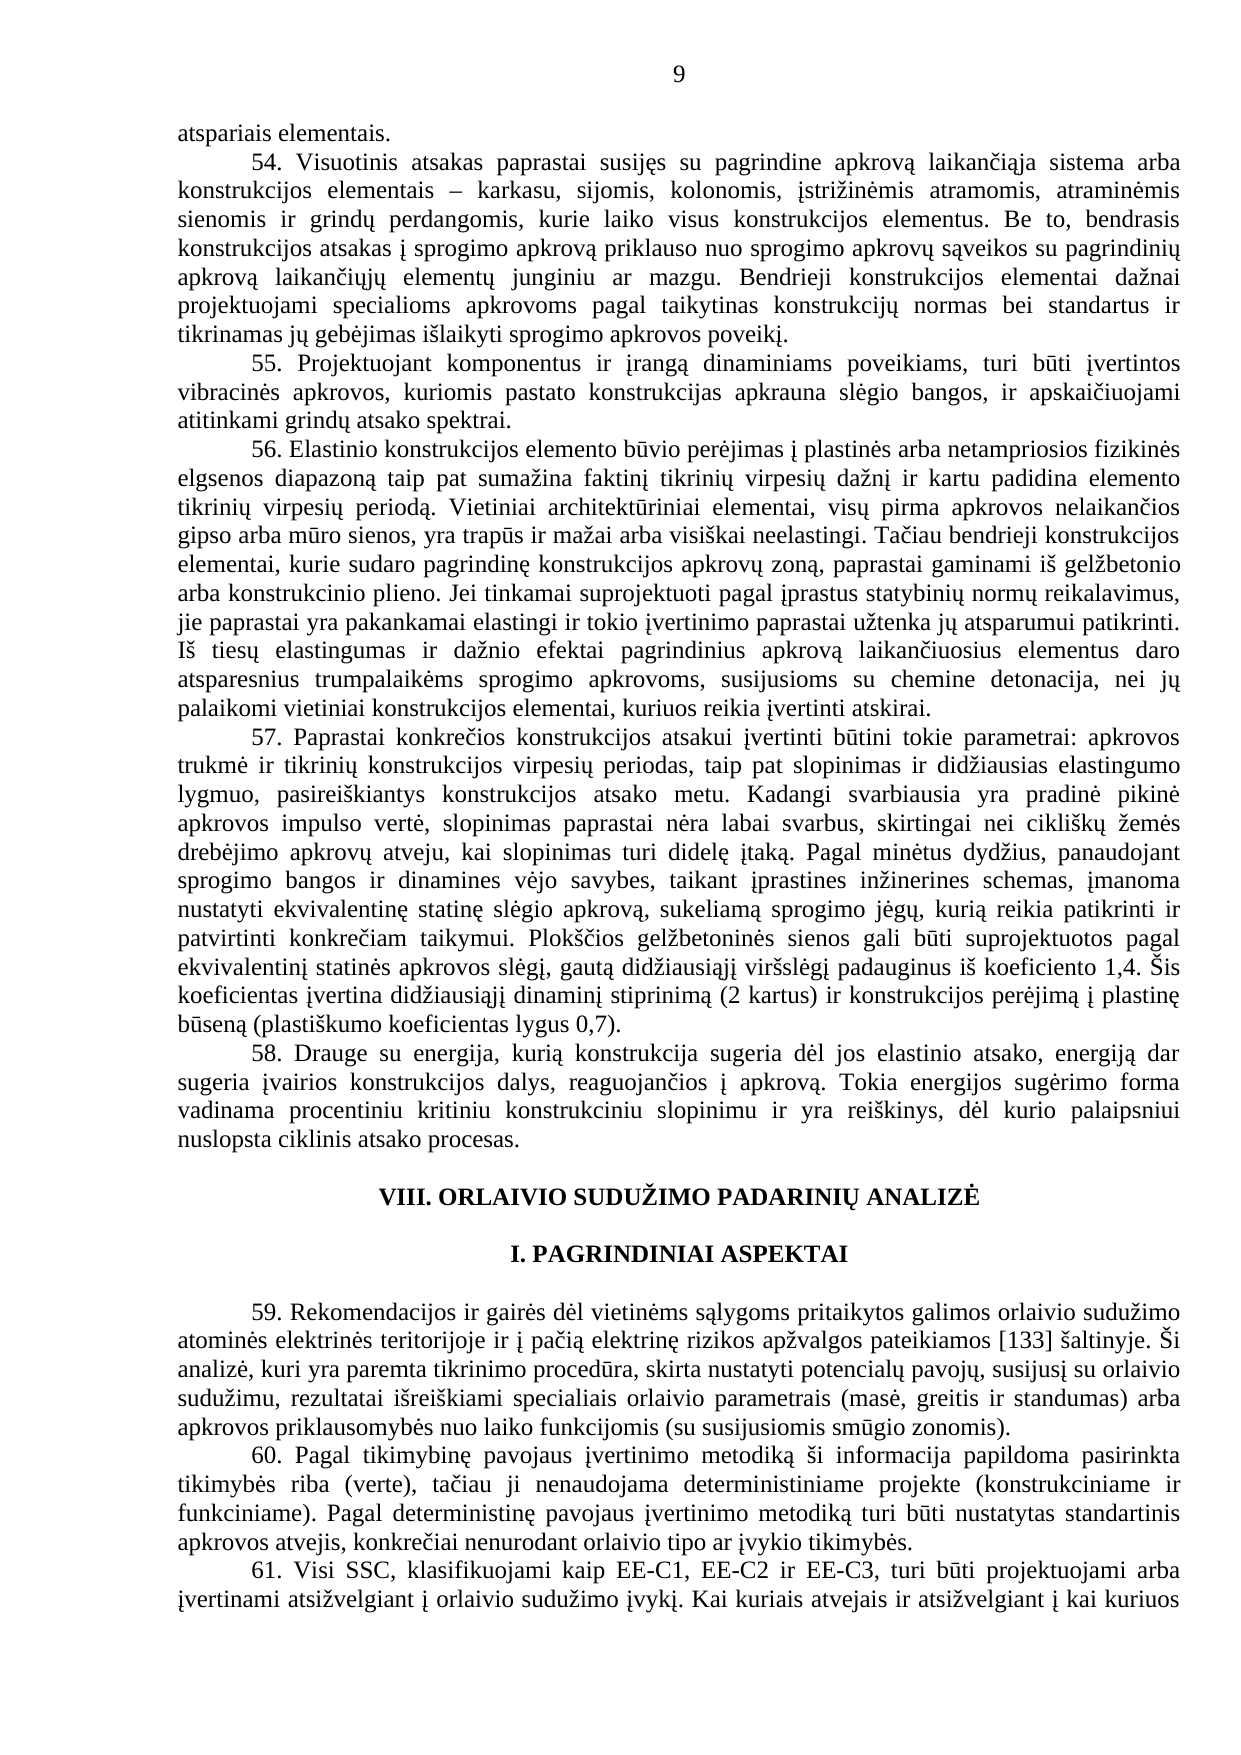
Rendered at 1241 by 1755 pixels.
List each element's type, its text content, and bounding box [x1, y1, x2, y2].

text atspariais elementais. [177, 118, 1181, 147]
text 61. Visi SSC, klasifikuojami kaip EE-C1, EE-C2 ir EE-C3, turi būti projektuojami arba įvertinami atsižvelgiant į orlaivio sudužimo įvykį. Kai kuriais atvejais ir atsižvelgiant į kai kuriuos [177, 1556, 1181, 1613]
text 56. Elastinio konstrukcijos elemento būvio perėjimas į plastinės arba netampriosios fizikinės elgsenos diapazoną taip pat sumažina faktinį tikrinių virpesių dažnį ir kartu padidina elemento tikrinių virpesių periodą. Vietiniai architektūriniai elementai, visų pirma apkrovos nelaikančios gipso arba mūro sienos, yra trapūs ir mažai arba visiškai neelastingi. Tačiau bendrieji konstrukcijos elementai, kurie sudaro pagrindinę konstrukcijos apkrovų zoną, paprastai gaminami iš gelžbetonio arba konstrukcinio plieno. Jei tinkamai suprojektuoti pagal įprastus statybinių normų reikalavimus, jie paprastai yra pakankamai elastingi ir tokio įvertinimo paprastai užtenka jų atsparumui patikrinti. Iš tiesų elastingumas ir dažnio efektai pagrindinius apkrovą laikančiuosius elementus daro atsparesnius trumpalaikėms sprogimo apkrovoms, susijusioms su chemine detonacija, nei jų palaikomi vietiniai konstrukcijos elementai, kuriuos reikia įvertinti atskirai. [177, 434, 1181, 722]
text 57. Paprastai konkrečios konstrukcijos atsakui įvertinti būtini tokie parametrai: apkrovos trukmė ir tikrinių konstrukcijos virpesių periodas, taip pat slopinimas ir didžiausias elastingumo lygmuo, pasireiškiantys konstrukcijos atsako metu. Kadangi svarbiausia yra pradinė pikinė apkrovos impulso vertė, slopinimas paprastai nėra labai svarbus, skirtingai nei cikliškų žemės drebėjimo apkrovų atveju, kai slopinimas turi didelę įtaką. Pagal minėtus dydžius, panaudojant sprogimo bangos ir dinamines vėjo savybes, taikant įprastines inžinerines schemas, įmanoma nustatyti ekvivalentinę statinę slėgio apkrovą, sukeliamą sprogimo jėgų, kurią reikia patikrinti ir patvirtinti konkrečiam taikymui. Plokščios gelžbetoninės sienos gali būti suprojektuotos pagal ekvivalentinį statinės apkrovos slėgį, gautą didžiausiąjį viršslėgį padauginus iš koeficiento 1,4. Šis koeficientas įvertina didžiausiąjį dinaminį stiprinimą (2 kartus) ir konstrukcijos perėjimą į plastinę būseną (plastiškumo koeficientas lygus 0,7). [177, 722, 1181, 1038]
text 58. Drauge su energija, kurią konstrukcija sugeria dėl jos elastinio atsako, energiją dar sugeria įvairios konstrukcijos dalys, reaguojančios į apkrovą. Tokia energijos sugėrimo forma vadinama procentiniu kritiniu konstrukciniu slopinimu ir yra reiškinys, dėl kurio palaipsniui nuslopsta ciklinis atsako procesas. [177, 1038, 1181, 1153]
text 59. Rekomendacijos ir gairės dėl vietinėms sąlygoms pritaikytos galimos orlaivio sudužimo atominės elektrinės teritorijoje ir į pačią elektrinę rizikos apžvalgos pateikiamos [133] šaltinyje. Ši analizė, kuri yra paremta tikrinimo procedūra, skirta nustatyti potencialų pavojų, susijusį su orlaivio sudužimu, rezultatai išreiškiami specialiais orlaivio parametrais (masė, greitis ir standumas) arba apkrovos priklausomybės nuo laiko funkcijomis (su susijusiomis smūgio zonomis). [177, 1297, 1181, 1441]
text VIII. ORLAIVIO SUDUŽIMO PADARINIŲ ANALIZĖ [177, 1182, 1181, 1211]
text 60. Pagal tikimybinę pavojaus įvertinimo metodiką ši informacija papildoma pasirinkta tikimybės riba (verte), tačiau ji nenaudojama deterministiniame projekte (konstrukciniame ir funkciniame). Pagal deterministinę pavojaus įvertinimo metodiką turi būti nustatytas standartinis apkrovos atvejis, konkrečiai nenurodant orlaivio tipo ar įvykio tikimybės. [177, 1441, 1181, 1556]
text 54. Visuotinis atsakas paprastai susijęs su pagrindine apkrovą laikančiąja sistema arba konstrukcijos elementais – karkasu, sijomis, kolonomis, įstrižinėmis atramomis, atraminėmis sienomis ir grindų perdangomis, kurie laiko visus konstrukcijos elementus. Be to, bendrasis konstrukcijos atsakas į sprogimo apkrovą priklauso nuo sprogimo apkrovų sąveikos su pagrindinių apkrovą laikančiųjų elementų junginiu ar mazgu. Bendrieji konstrukcijos elementai dažnai projektuojami specialioms apkrovoms pagal taikytinas konstrukcijų normas bei standartus ir tikrinamas jų gebėjimas išlaikyti sprogimo apkrovos poveikį. [177, 147, 1181, 348]
text I. PAGRINDINIAI ASPEKTAI [177, 1239, 1181, 1268]
text 55. Projektuojant komponentus ir įrangą dinaminiams poveikiams, turi būti įvertintos vibracinės apkrovos, kuriomis pastato konstrukcijas apkrauna slėgio bangos, ir apskaičiuojami atitinkami grindų atsako spektrai. [177, 348, 1181, 434]
